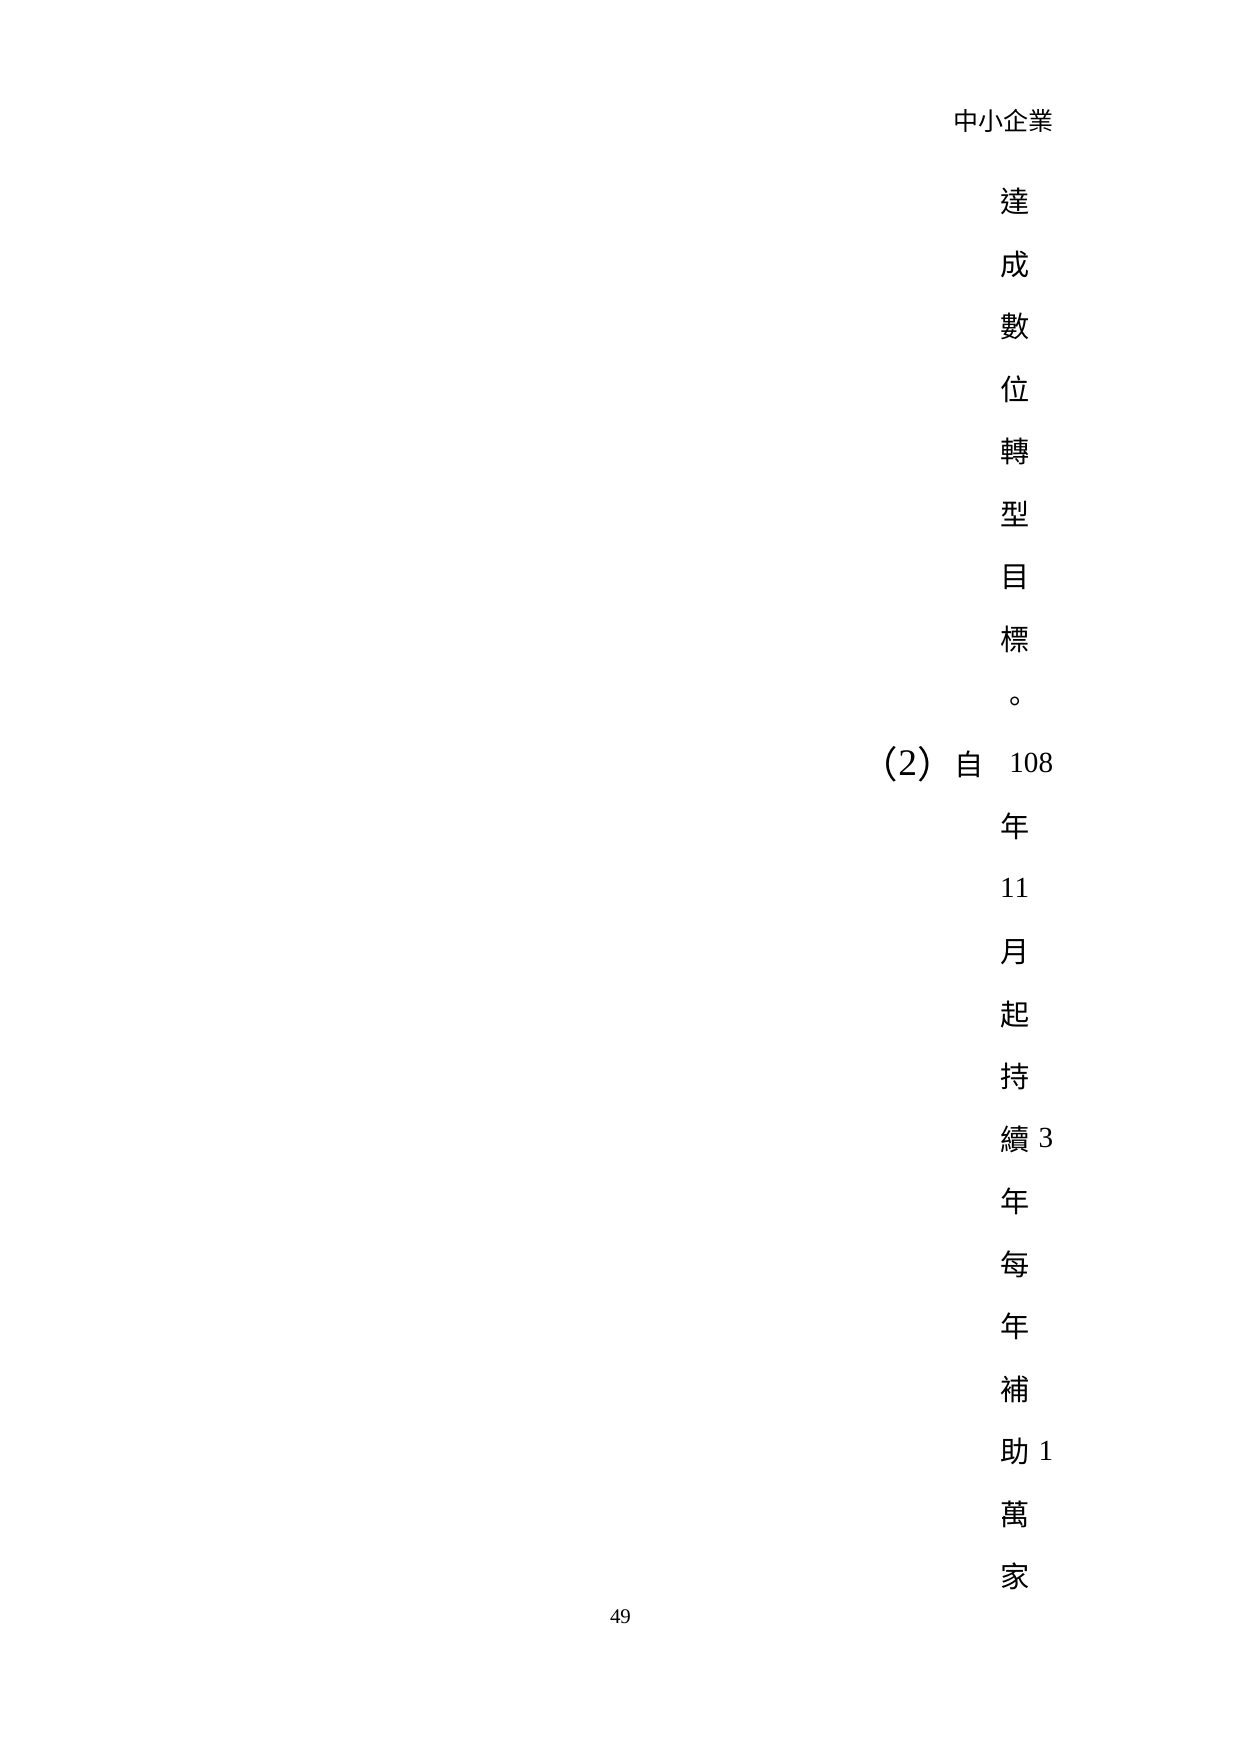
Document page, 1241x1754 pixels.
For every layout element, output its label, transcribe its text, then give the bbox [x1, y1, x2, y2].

list 透過「租金補助」，補助店家租用數位服務系統，如線上點餐、雲端收銀及電子優惠券等數位服務方案，達成數位轉型目標。 [1000, 158, 1053, 721]
list 自108年11月起持續3年每年補助1萬家每家3萬元租金，導入線上點餐、雲端收銀(POS)等數位服務。統計至109年9月20日公告149家服務提供者，另經審核通過補助之店家計8,243家。 [1000, 721, 1053, 1596]
